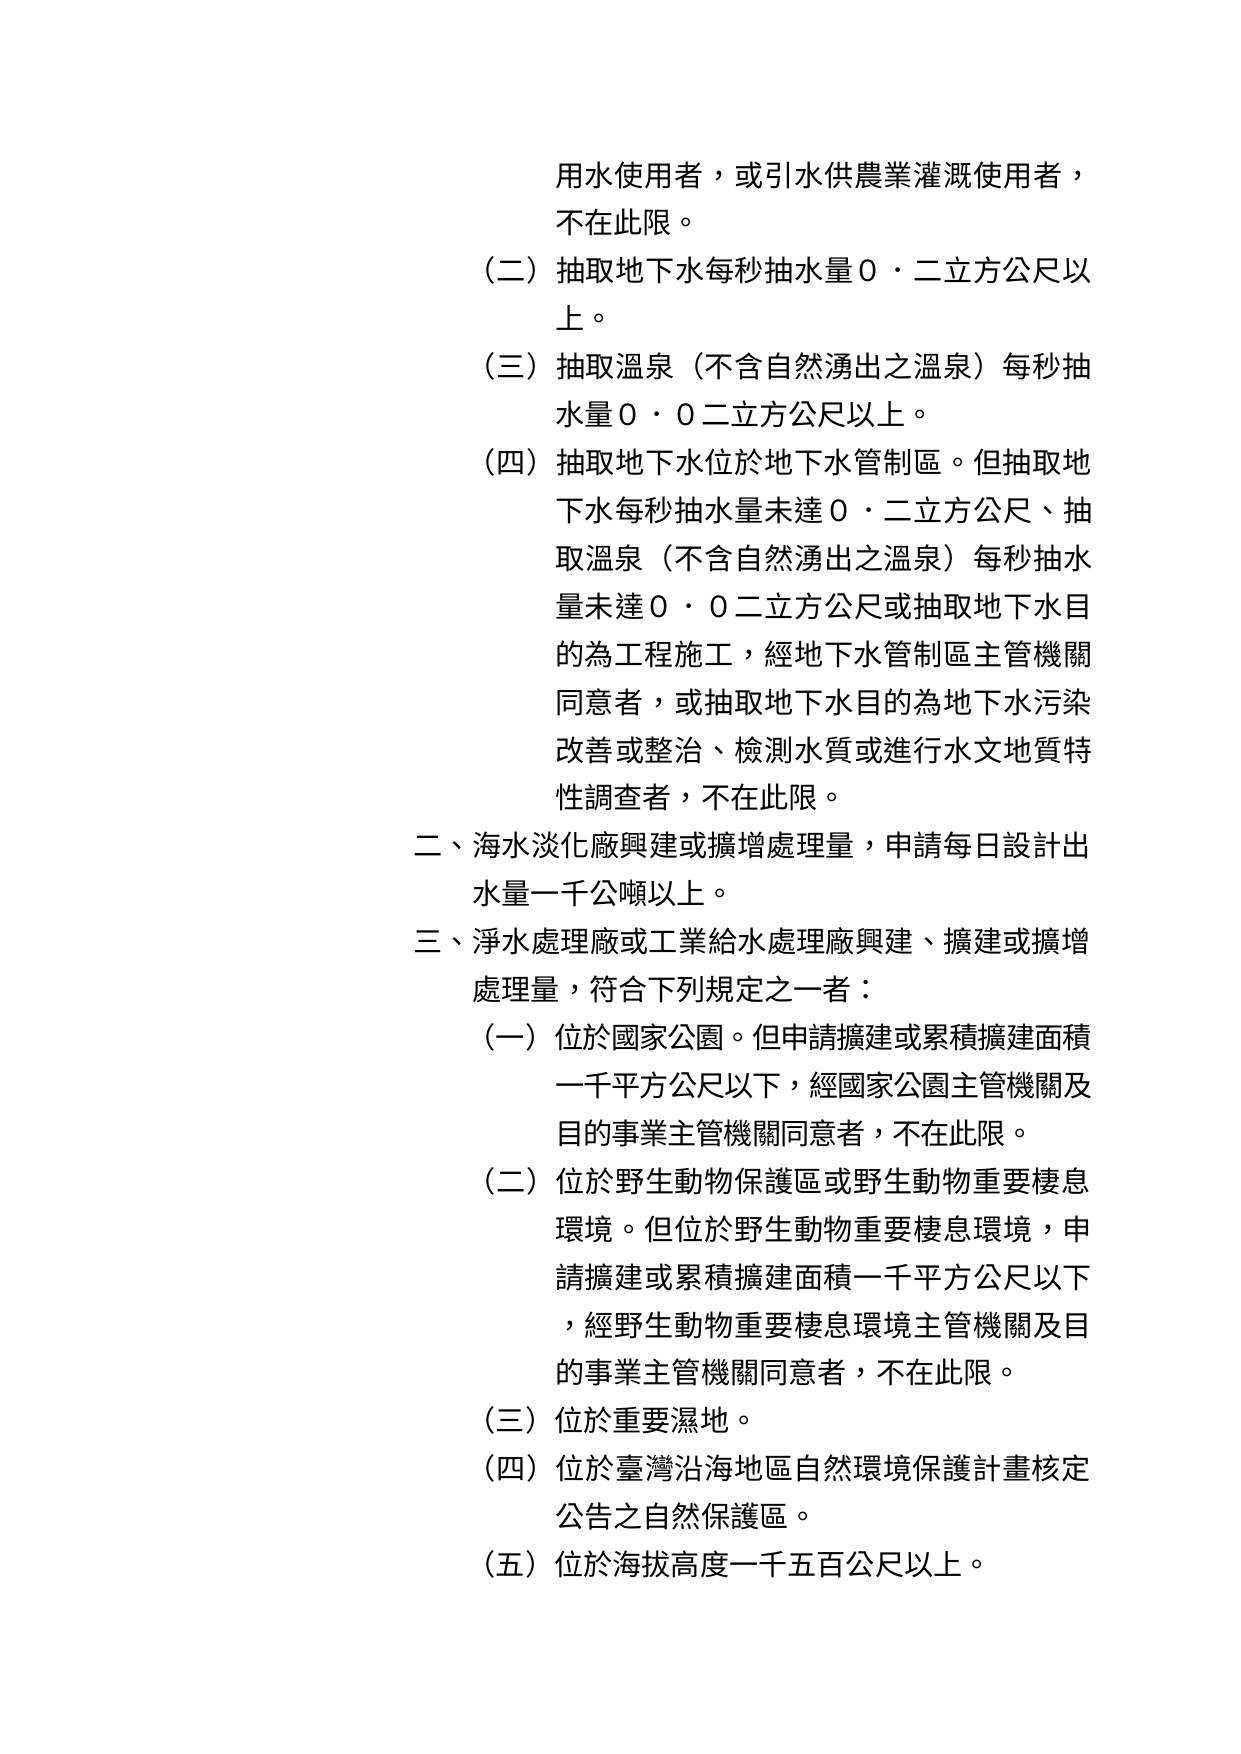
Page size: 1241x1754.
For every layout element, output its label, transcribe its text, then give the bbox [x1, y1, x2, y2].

table_cell 第 十三 條 [183, 148, 354, 1585]
table_cell 用水使用者，或引水供農業灌溉使用者，不在此限。 （二）抽取地下水每秒抽水量０．二立方公尺以上。 （三）抽取溫泉（不含自然湧出之溫泉）每秒抽水量０．０二立方公尺以上。 （四）抽取地下水位於地下水管制區。但抽取地下水每秒抽水量未達０．二立方公尺、抽取溫泉（不含自然湧出之溫泉）每秒抽水量未達０．０二立方公尺或抽取地下水目的為工程施工，經地下水管制區主管機關同意者，或抽取地下水目的為地下水污染改善或整治、檢測水質或進行水文地質特性調查者，不在此限。 二、海水淡化廠興建或擴增處理量，申請每日設計出水量一千公噸以上。 三、淨水處理廠或工業給水處理廠興建、擴建或擴增處理量，符合下列規定之一者： （一）位於國家公園。但申請擴建或累積擴建面積一千平方公尺以下，經國家公園主管機關及目的事業主管機關同意者，不在此限。 （二）位於野生動物保護區或野生動物重要棲息環境。但位於野生動物重要棲息環境，申請擴建或累積擴建面積一千平方公尺以下，經野生動物重要棲息環境主管機關及目的事業主管機關同意者，不在此限。 （三）位於重要濕地。 （四）位於臺灣沿海地區自然環境保護計畫核定公告之自然保護區。 （五）位於海拔高度一千五百公尺以上。 [354, 148, 1092, 1585]
